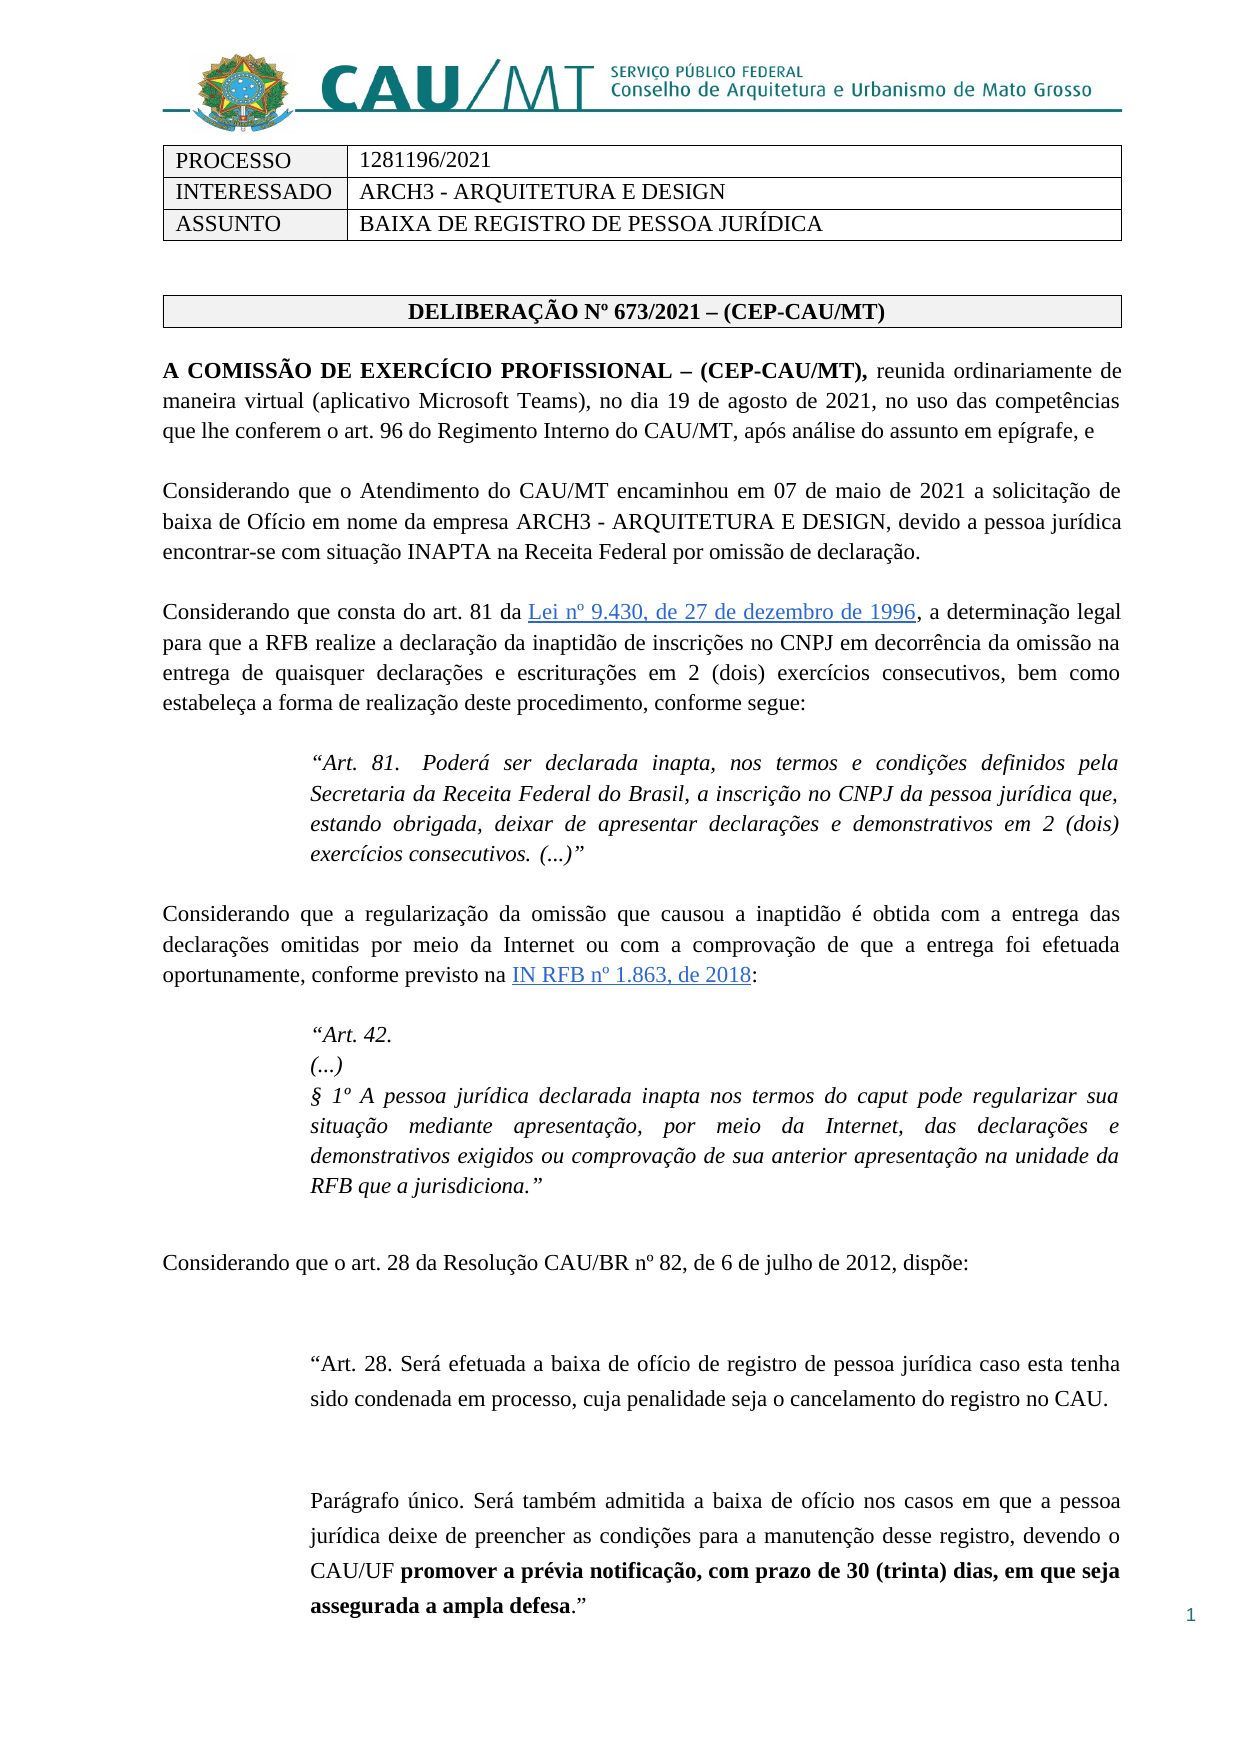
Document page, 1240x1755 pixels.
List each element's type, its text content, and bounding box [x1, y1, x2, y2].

text Parágrafo único. Será também admitida a baixa de ofício nos casos em que a pessoa jurídica deixe de preencher as condições para a manutenção desse registro, devendo o CAU/UF promover a prévia notificação, com prazo de 30 (trinta) dias, em que seja assegurada a ampla defesa.” [310, 1478, 1122, 1618]
text “Art. 42. [310, 1021, 1122, 1048]
text “Art. 28. Será efetuada a baixa de ofício de registro de pessoa jurídica caso esta tenha sido condenada em processo, cuja penalidade seja o cancelamento do registro no CAU. [310, 1342, 1122, 1412]
text Considerando que o art. 28 da Resolução CAU/BR nº 82, de 6 de julho de 2012, dispõe: [162, 1241, 1122, 1276]
text “Art. 81. Poderá ser declarada inapta, nos termos e condições definidos pela Secretaria da Receita Federal do Brasil, a inscrição no CNPJ da pessoa jurídica que, estando obrigada, deixar de apresentar declarações e demonstrativos em 2 (dois) exercícios consecutivos. (...)” [310, 749, 1122, 866]
text Considerando que consta do art. 81 da Lei nº 9.430, de 27 de dezembro de 1996, a determinação legal para que a RFB realize a declaração da inaptidão de inscrições no CNPJ em decorrência da omissão na entrega de quaisquer declarações e escriturações em 2 (dois) exercícios consecutivos, bem como estabeleça a forma de realização deste procedimento, conforme segue: [162, 598, 1122, 715]
text § 1º A pessoa jurídica declarada inapta nos termos do caput pode regularizar sua situação mediante apresentação, por meio da Internet, das declarações e demonstrativos exigidos ou comprovação de sua anterior apresentação na unidade da RFB que a jurisdiciona.” [310, 1082, 1122, 1199]
text DELIBERAÇÃO Nº 673/2021 – (CEP-CAU/MT) [164, 296, 1121, 327]
text A COMISSÃO DE EXERCÍCIO PROFISSIONAL – (CEP-CAU/MT), reunida ordinariamente de maneira virtual (aplicativo Microsoft Teams), no dia 19 de agosto de 2021, no uso das competências que lhe conferem o art. 96 do Regimento Interno do CAU/MT, após análise do assunto em epígrafe, e [162, 357, 1122, 443]
text (...) [310, 1051, 1122, 1078]
text Considerando que o Atendimento do CAU/MT encaminhou em 07 de maio de 2021 a solicitação de baixa de Ofício em nome da empresa ARCH3 - ARQUITETURA E DESIGN, devido a pessoa jurídica encontrar-se com situação INAPTA na Receita Federal por omissão de declaração. [162, 477, 1122, 564]
text Considerando que a regularização da omissão que causou a inaptidão é obtida com a entrega das declarações omitidas por meio da Internet ou com a comprovação de que a entrega foi efetuada oportunamente, conforme previsto na IN RFB nº 1.863, de 2018: [162, 900, 1122, 987]
